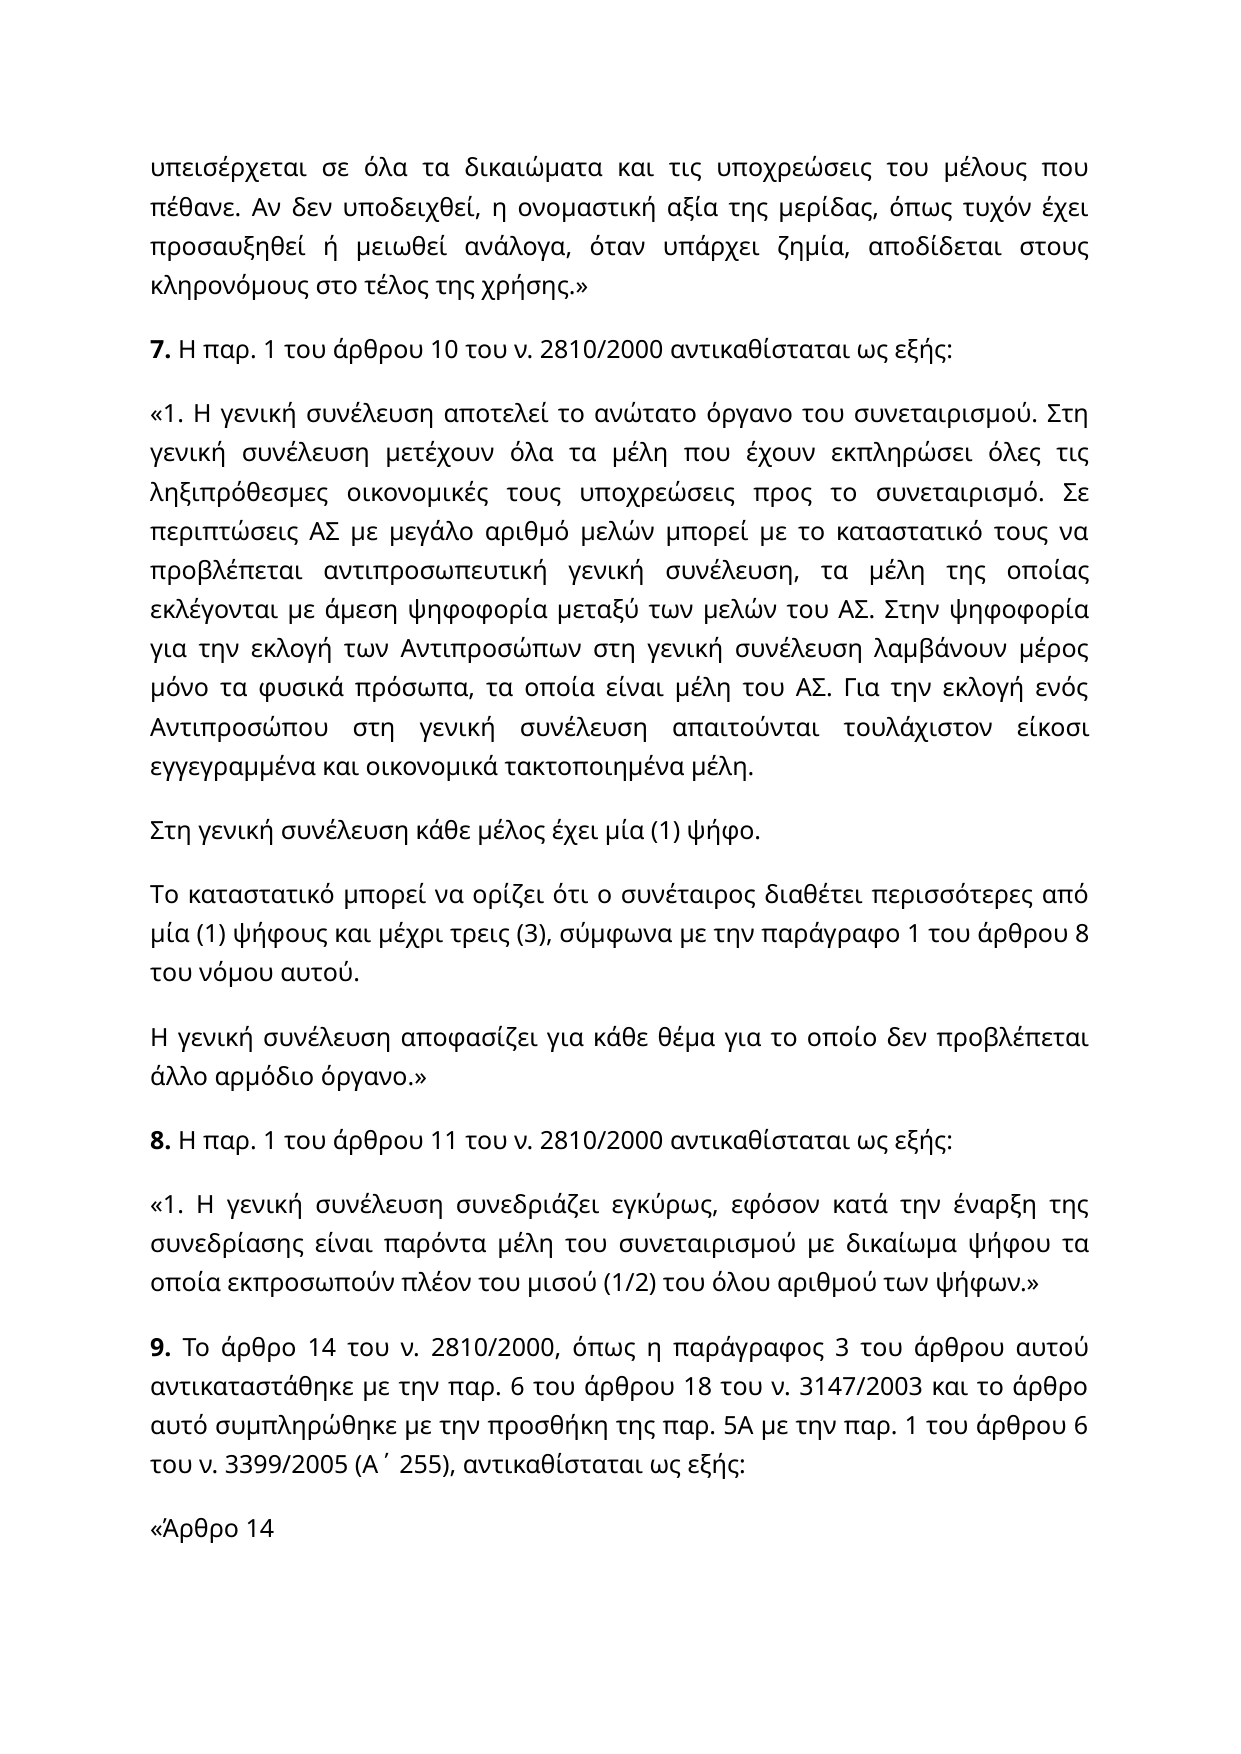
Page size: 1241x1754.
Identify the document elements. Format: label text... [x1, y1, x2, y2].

text 7. Η παρ. 1 του άρθρου 10 του ν. 2810/2000 αντικαθίσταται ως εξής: [150, 332, 1090, 366]
text «Άρθρο 14 [150, 1511, 1090, 1545]
text 8. Η παρ. 1 του άρθρου 11 του ν. 2810/2000 αντικαθίσταται ως εξής: [150, 1122, 1090, 1157]
text «1. Η γενική συνέλευση συνεδριάζει εγκύρως, εφόσον κατά την έναρξη της συνεδρίασης είναι παρόντα μέλη του συνεταιρισμού με δικαίωμα ψήφου τα οποία εκπροσωπούν πλέον του μισού (1/2) του όλου αριθμού των ψήφων.» [150, 1187, 1090, 1299]
text «1. Η γενική συνέλευση αποτελεί το ανώτατο όργανο του συνεταιρισμού. Στη γενική συνέλευση μετέχουν όλα τα μέλη που έχουν εκπληρώσει όλες τις ληξιπρόθεσμες οικονομικές τους υποχρεώσεις προς το συνεταιρισμό. Σε περιπτώσεις ΑΣ με μεγάλο αριθμό μελών μπορεί με το καταστατικό τους να προβλέπεται αντιπροσωπευτική γενική συνέλευση, τα μέλη της οποίας εκλέγονται με άμεση ψηφοφορία μεταξύ των μελών του ΑΣ. Στην ψηφοφορία για την εκλογή των Αντιπροσώπων στη γενική συνέλευση λαμβάνουν μέρος μόνο τα φυσικά πρόσωπα, τα οποία είναι μέλη του ΑΣ. Για την εκλογή ενός Αντιπροσώπου στη γενική συνέλευση απαιτούνται τουλάχιστον είκοσι εγγεγραμμένα και οικονομικά τακτοποιημένα μέλη. [150, 396, 1090, 782]
text Τo καταστατικό μπορεί να ορίζει ότι ο συνέταιρος διαθέτει περισσότερες από μία (1) ψήφους και μέχρι τρεις (3), σύμφωνα με την παράγραφο 1 του άρθρου 8 του νόμου αυτού. [150, 877, 1090, 989]
text Η γενική συνέλευση αποφασίζει για κάθε θέμα για το οποίο δεν προβλέπεται άλλο αρμόδιο όργανο.» [150, 1019, 1090, 1092]
text υπεισέρχεται σε όλα τα δικαιώματα και τις υποχρεώσεις του μέλους που πέθανε. Αν δεν υποδειχθεί, η ονομαστική αξία της μερίδας, όπως τυχόν έχει προσαυξηθεί ή μειωθεί ανάλογα, όταν υπάρχει ζημία, αποδίδεται στους κληρονόμους στο τέλος της χρήσης.» [150, 150, 1090, 302]
text Στη γενική συνέλευση κάθε μέλος έχει μία (1) ψήφο. [150, 812, 1090, 847]
text 9. Το άρθρο 14 του ν. 2810/2000, όπως η παράγραφος 3 του άρθρου αυτού αντικαταστάθηκε με την παρ. 6 του άρθρου 18 του ν. 3147/2003 και το άρθρο αυτό συμπληρώθηκε με την προσθήκη της παρ. 5Α με την παρ. 1 του άρθρου 6 του ν. 3399/2005 (Α΄ 255), αντικαθίσταται ως εξής: [150, 1329, 1090, 1481]
